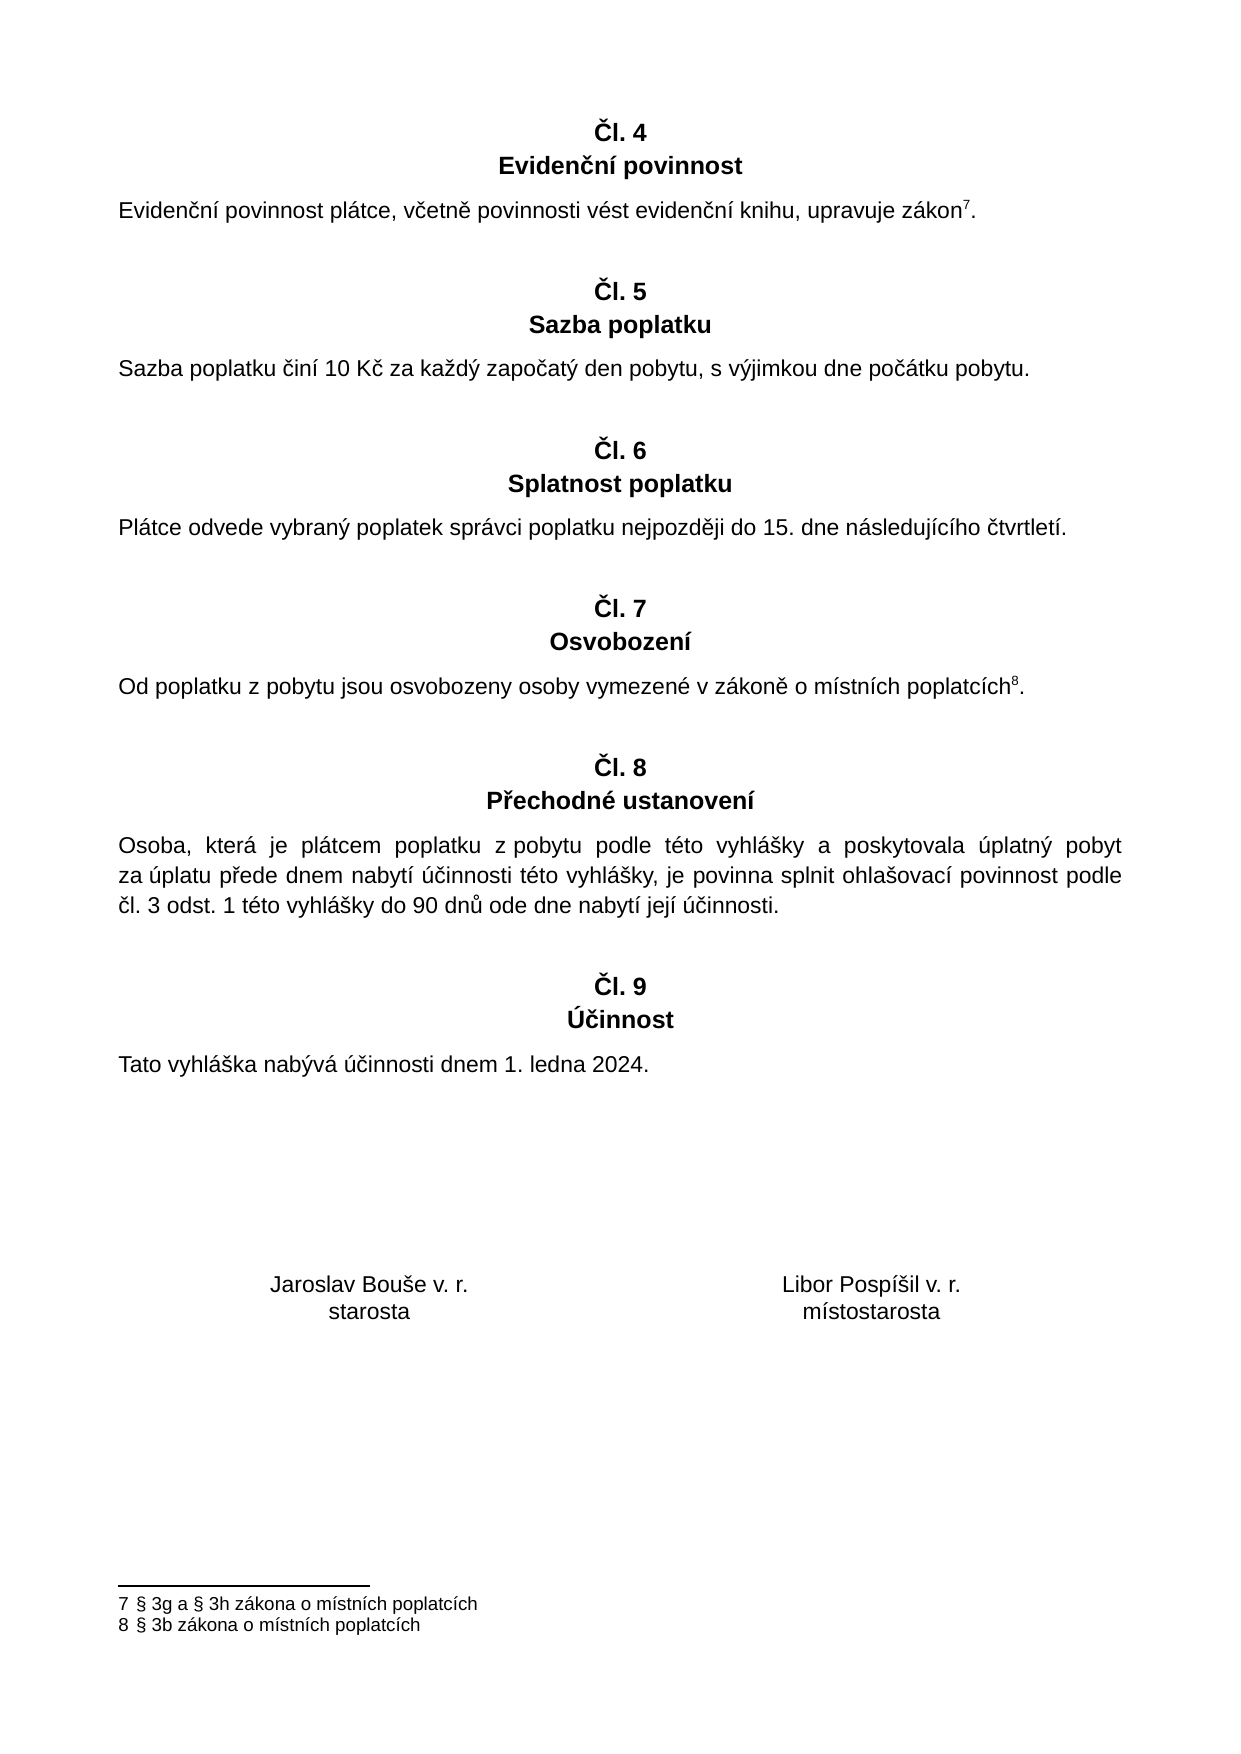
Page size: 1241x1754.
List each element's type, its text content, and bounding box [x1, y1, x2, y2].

table_cell [620, 1330, 1122, 1448]
text Tato vyhláška nabývá účinnosti dnem 1. ledna 2024. [118, 1051, 1122, 1077]
text Plátce odvede vybraný poplatek správci poplatku nejpozději do 15. dne následujícího čtvrtletí. [118, 514, 1122, 541]
subtitle Čl. 7 Osvobození [118, 594, 1122, 656]
text Od poplatku z pobytu jsou osvobozeny osoby vymezené v zákoně o místních poplatcích. [118, 673, 1122, 699]
subtitle Čl. 6 Splatnost poplatku [118, 436, 1122, 497]
subtitle Čl. 8 Přechodné ustanovení [118, 753, 1122, 815]
text Evidenční povinnost plátce, včetně povinnosti vést evidenční knihu, upravuje zákon. [118, 197, 1122, 223]
text Sazba poplatku činí 10 Kč za každý započatý den pobytu, s výjimkou dne počátku pobytu. [118, 355, 1122, 382]
subtitle Čl. 5 Sazba poplatku [118, 277, 1122, 339]
text Osoba, která je plátcem poplatku z pobytu podle této vyhlášky a poskytovala úplatný pobyt za úplatu přede dnem nabytí účinnosti této vyhlášky, je povinna splnit ohlašovací povinnost podle čl. 3 odst. 1 této vyhlášky do 90 dnů ode dne nabytí její účinnosti. [118, 832, 1122, 918]
table_header Libor Pospíšil v. r. místostarosta [620, 1212, 1122, 1330]
text § 3b zákona o místních poplatcích [118, 1614, 1122, 1635]
subtitle Čl. 9 Účinnost [118, 972, 1122, 1034]
subtitle Čl. 4 Evidenční povinnost [118, 118, 1122, 180]
text § 3g a § 3h zákona o místních poplatcích [118, 1592, 1122, 1614]
table_cell [118, 1330, 620, 1448]
table_header Jaroslav Bouše v. r. starosta [118, 1212, 620, 1330]
